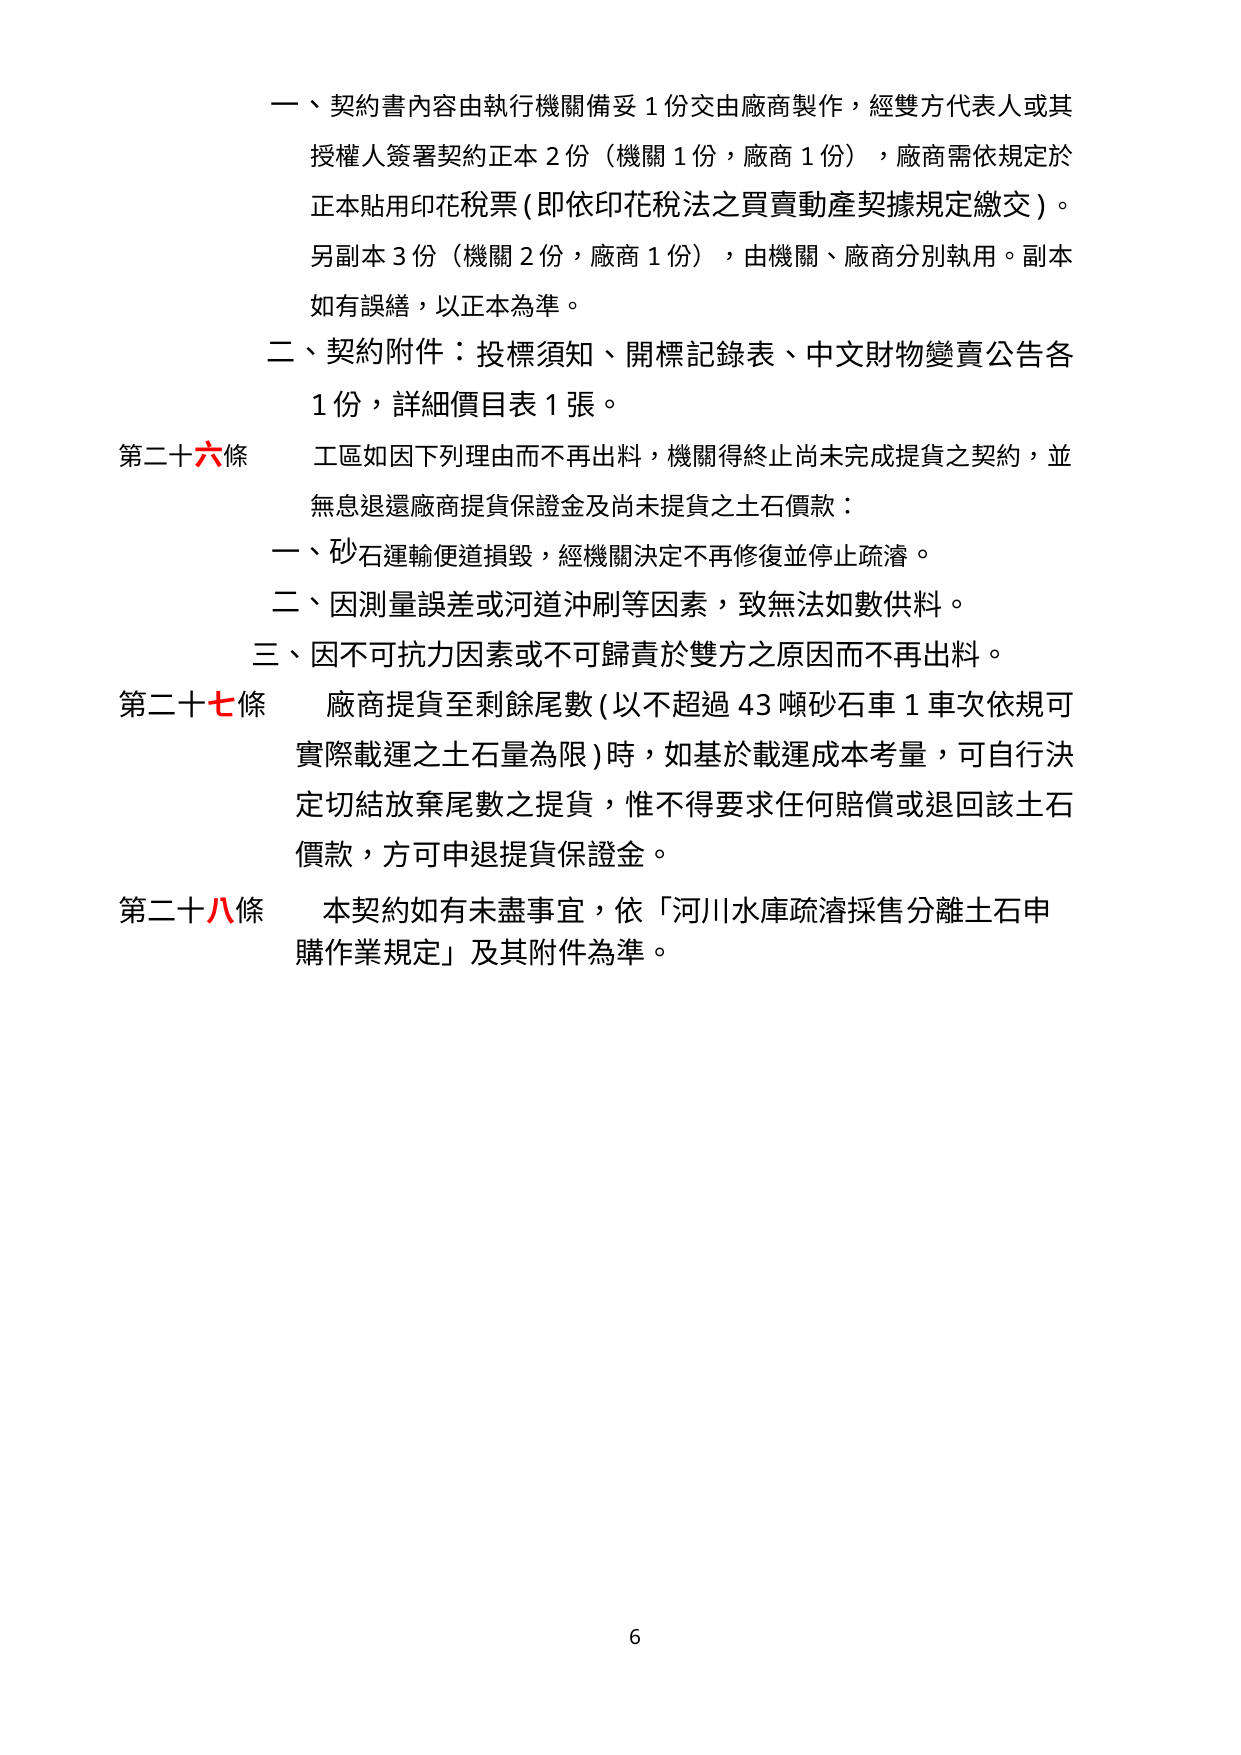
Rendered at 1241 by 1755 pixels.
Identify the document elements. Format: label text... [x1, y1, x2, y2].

text 三、因不可抗力因素或不可歸責於雙方之原因而不再出料。 [118, 625, 1075, 675]
text 一、砂石運輸便道損毀，經機關決定不再修復並停止疏濬。 [236, 525, 1075, 575]
text 一、契約書內容由執行機關備妥1份交由廠商製作，經雙方代表人或其授權人簽署契約正本2份（機關1份，廠商1份），廠商需依規定於正本貼用印花稅票(即依印花稅法之買賣動產契據規定繳交)。另副本3份（機關2份，廠商1份），由機關、廠商分別執用。副本如有誤繕，以正本為準。 [251, 75, 1075, 325]
text 第二十六條 工區如因下列理由而不再出料，機關得終止尚未完成提貨之契約，並無息退還廠商提貨保證金及尚未提貨之土石價款： [118, 425, 1075, 525]
text 第二十八條 本契約如有未盡事宜，依「河川水庫疏濬採售分離土石申購作業規定」及其附件為準。 [118, 887, 1054, 972]
text 二、契約附件：投標須知、開標記錄表、中文財物變賣公告各1份，詳細價目表1張。 [266, 325, 1075, 425]
text 二、因測量誤差或河道沖刷等因素，致無法如數供料。 [118, 575, 1075, 625]
text 第二十七條 廠商提貨至剩餘尾數(以不超過43噸砂石車1車次依規可實際載運之土石量為限)時，如基於載運成本考量，可自行決定切結放棄尾數之提貨，惟不得要求任何賠償或退回該土石價款，方可申退提貨保證金。 [118, 675, 1075, 875]
